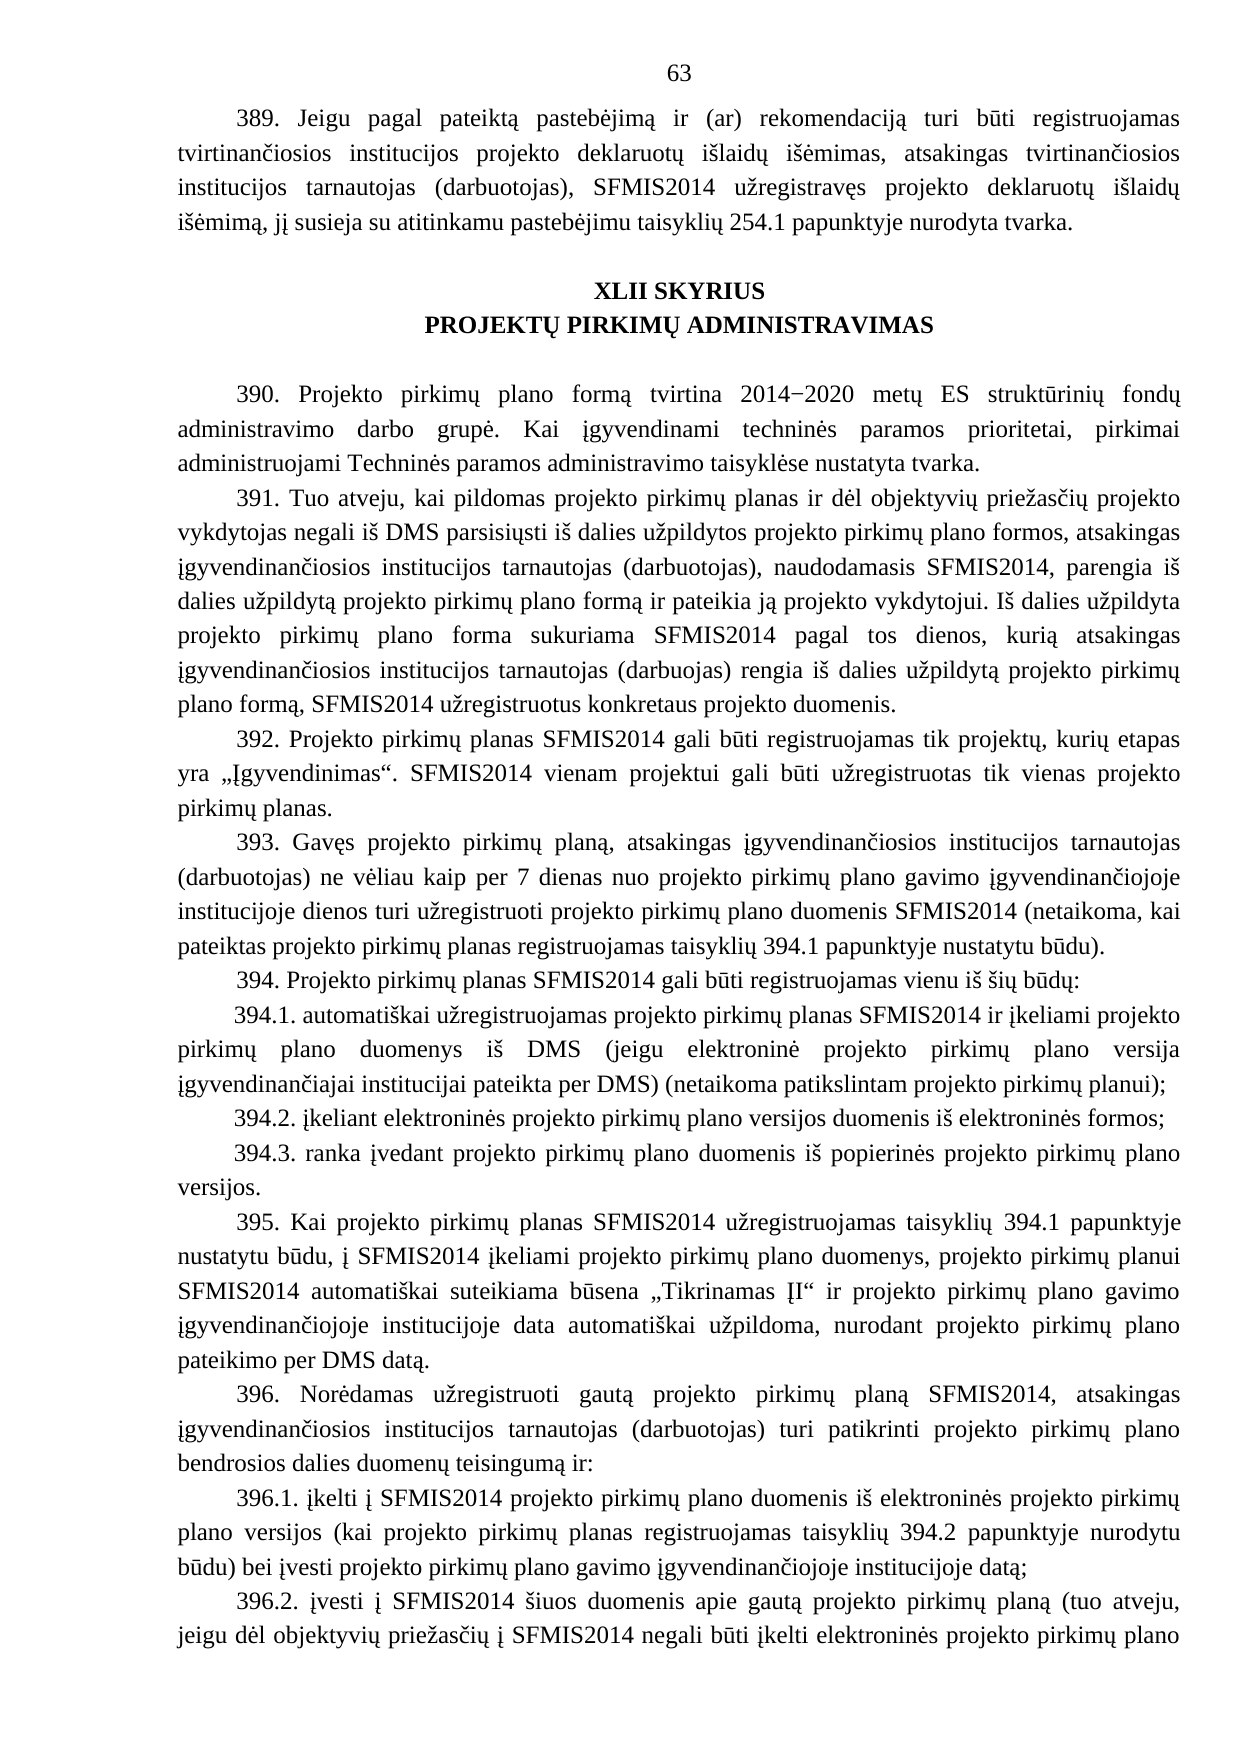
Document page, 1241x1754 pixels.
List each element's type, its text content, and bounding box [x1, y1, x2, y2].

text PROJEKTŲ PIRKIMŲ ADMINISTRAVIMAS [177, 310, 1181, 339]
text 394.2. įkeliant elektroninės projekto pirkimų plano versijos duomenis iš elektroninės formos; [177, 1103, 1181, 1132]
text 389. Jeigu pagal pateiktą pastebėjimą ir (ar) rekomendaciją turi būti registruojamas tvirtinančiosios institucijos projekto deklaruotų išlaidų išėmimas, atsakingas tvirtinančiosios institucijos tarnautojas (darbuotojas), SFMIS2014 užregistravęs projekto deklaruotų išlaidų išėmimą, jį susieja su atitinkamu pastebėjimu taisyklių 254.1 papunktyje nurodyta tvarka. [177, 103, 1181, 236]
text 396. Norėdamas užregistruoti gautą projekto pirkimų planą SFMIS2014, atsakingas įgyvendinančiosios institucijos tarnautojas (darbuotojas) turi patikrinti projekto pirkimų plano bendrosios dalies duomenų teisingumą ir: [177, 1379, 1181, 1477]
text 395. Kai projekto pirkimų planas SFMIS2014 užregistruojamas taisyklių 394.1 papunktyje nustatytu būdu, į SFMIS2014 įkeliami projekto pirkimų plano duomenys, projekto pirkimų planui SFMIS2014 automatiškai suteikiama būsena „Tikrinamas ĮI“ ir projekto pirkimų plano gavimo įgyvendinančiojoje institucijoje data automatiškai užpildoma, nurodant projekto pirkimų plano pateikimo per DMS datą. [177, 1207, 1181, 1373]
text 394. Projekto pirkimų planas SFMIS2014 gali būti registruojamas vienu iš šių būdų: [177, 965, 1181, 994]
text 396.2. įvesti į SFMIS2014 šiuos duomenis apie gautą projekto pirkimų planą (tuo atveju, jeigu dėl objektyvių priežasčių į SFMIS2014 negali būti įkelti elektroninės projekto pirkimų plano [177, 1586, 1181, 1649]
text 390. Projekto pirkimų plano formą tvirtina 2014−2020 metų ES struktūrinių fondų administravimo darbo grupė. Kai įgyvendinami techninės paramos prioritetai, pirkimai administruojami Techninės paramos administravimo taisyklėse nustatyta tvarka. [177, 379, 1181, 477]
text XLII SKYRIUS [177, 276, 1181, 304]
text 396.1. įkelti į SFMIS2014 projekto pirkimų plano duomenis iš elektroninės projekto pirkimų plano versijos (kai projekto pirkimų planas registruojamas taisyklių 394.2 papunktyje nurodytu būdu) bei įvesti projekto pirkimų plano gavimo įgyvendinančiojoje institucijoje datą; [177, 1483, 1181, 1580]
text 394.1. automatiškai užregistruojamas projekto pirkimų planas SFMIS2014 ir įkeliami projekto pirkimų plano duomenys iš DMS (jeigu elektroninė projekto pirkimų plano versija įgyvendinančiajai institucijai pateikta per DMS) (netaikoma patikslintam projekto pirkimų planui); [177, 1000, 1181, 1098]
text 391. Tuo atveju, kai pildomas projekto pirkimų planas ir dėl objektyvių priežasčių projekto vykdytojas negali iš DMS parsisiųsti iš dalies užpildytos projekto pirkimų plano formos, atsakingas įgyvendinančiosios institucijos tarnautojas (darbuotojas), naudodamasis SFMIS2014, parengia iš dalies užpildytą projekto pirkimų plano formą ir pateikia ją projekto vykdytojui. Iš dalies užpildyta projekto pirkimų plano forma sukuriama SFMIS2014 pagal tos dienos, kurią atsakingas įgyvendinančiosios institucijos tarnautojas (darbuojas) rengia iš dalies užpildytą projekto pirkimų plano formą, SFMIS2014 užregistruotus konkretaus projekto duomenis. [177, 483, 1181, 718]
text 393. Gavęs projekto pirkimų planą, atsakingas įgyvendinančiosios institucijos tarnautojas (darbuotojas) ne vėliau kaip per 7 dienas nuo projekto pirkimų plano gavimo įgyvendinančiojoje institucijoje dienos turi užregistruoti projekto pirkimų plano duomenis SFMIS2014 (netaikoma, kai pateiktas projekto pirkimų planas registruojamas taisyklių 394.1 papunktyje nustatytu būdu). [177, 827, 1181, 960]
text 392. Projekto pirkimų planas SFMIS2014 gali būti registruojamas tik projektų, kurių etapas yra „Įgyvendinimas“. SFMIS2014 vienam projektui gali būti užregistruotas tik vienas projekto pirkimų planas. [177, 724, 1181, 822]
text 394.3. ranka įvedant projekto pirkimų plano duomenis iš popierinės projekto pirkimų plano versijos. [177, 1138, 1181, 1201]
